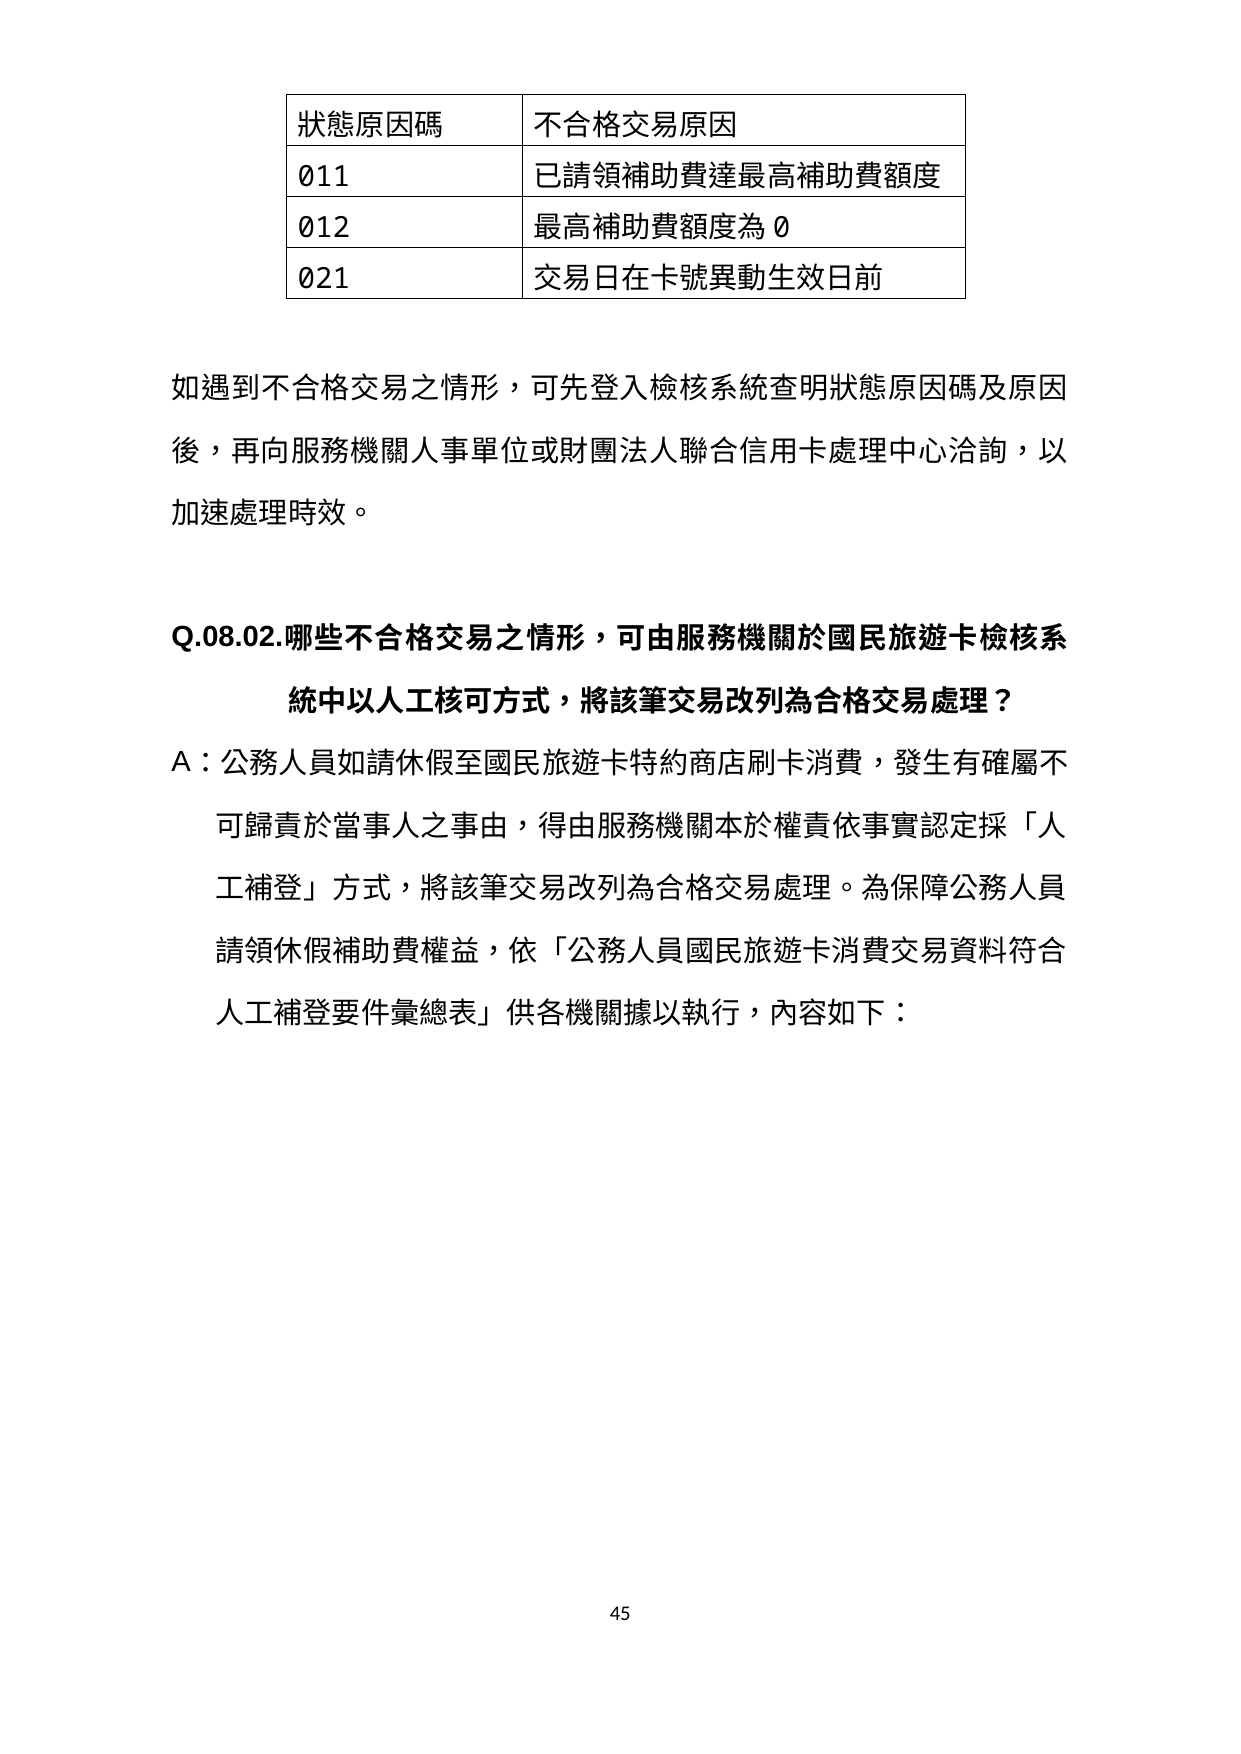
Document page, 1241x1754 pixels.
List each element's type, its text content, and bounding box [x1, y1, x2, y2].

table_cell 最高補助費額度為0 [523, 197, 965, 247]
table_header 狀態原因碼 [287, 95, 522, 145]
table_cell 交易日在卡號異動生效日前 [523, 248, 965, 298]
text 如遇到不合格交易之情形，可先登入檢核系統查明狀態原因碼及原因後，再向服務機關人事單位或財團法人聯合信用卡處理中心洽詢，以加速處理時效。 [171, 344, 1069, 532]
text Q.08.02.哪些不合格交易之情形，可由服務機關於國民旅遊卡檢核系統中以人工核可方式，將該筆交易改列為合格交易處理？ [171, 594, 1069, 719]
table_cell 021 [287, 248, 522, 298]
text A：公務人員如請休假至國民旅遊卡特約商店刷卡消費，發生有確屬不可歸責於當事人之事由，得由服務機關本於權責依事實認定採「人工補登」方式，將該筆交易改列為合格交易處理。為保障公務人員請領休假補助費權益，依「公務人員國民旅遊卡消費交易資料符合人工補登要件彙總表」供各機關據以執行，內容如下： [171, 719, 1069, 1032]
table_header 不合格交易原因 [523, 95, 965, 145]
table_cell 已請領補助費達最高補助費額度 [523, 146, 965, 196]
table_cell 011 [287, 146, 522, 196]
table_cell 012 [287, 197, 522, 247]
